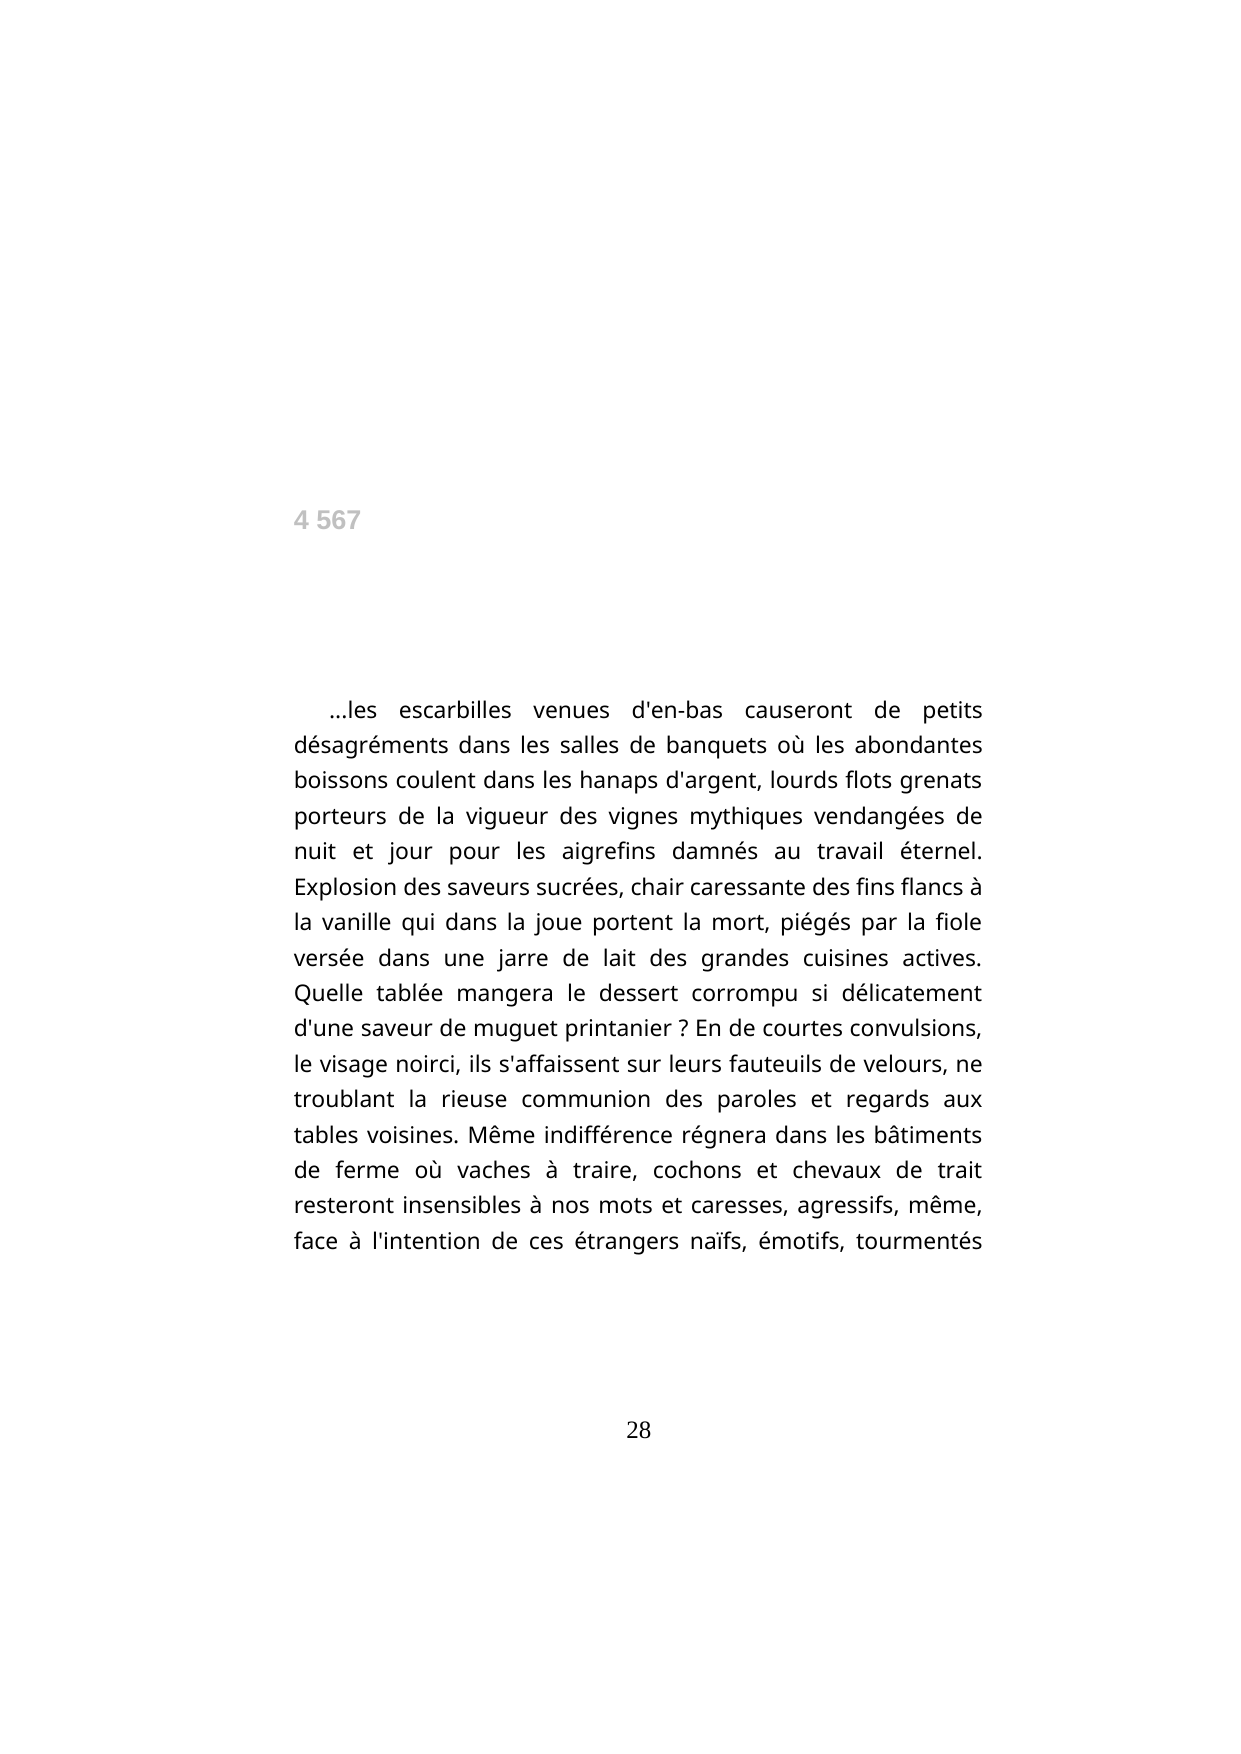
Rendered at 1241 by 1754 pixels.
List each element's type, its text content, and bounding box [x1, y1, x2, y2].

subtitle 4 567 [293, 505, 983, 536]
text ...les escarbilles venues d'en-bas causeront de petits désagréments dans les salles de banquets où les abondantes boissons coulent dans les hanaps d'argent, lourds flots grenats porteurs de la vigueur des vignes mythiques vendangées de nuit et jour pour les aigrefins damnés au travail éternel. Explosion des saveurs sucrées, chair caressante des fins flancs à la vanille qui dans la joue portent la mort, piégés par la fiole versée dans une jarre de lait des grandes cuisines actives. Quelle tablée mangera le dessert corrompu si délicatement d'une saveur de muguet printanier ? En de courtes convulsions, le visage noirci, ils s'affaissent sur leurs fauteuils de velours, ne troublant la rieuse communion des paroles et regards aux tables voisines. Même indifférence régnera dans les bâtiments de ferme où vaches à traire, cochons et chevaux de trait resteront insensibles à nos mots et caresses, agressifs, même, face à l'intention de ces étrangers naïfs, émotifs, tourmentés [293, 690, 983, 1256]
